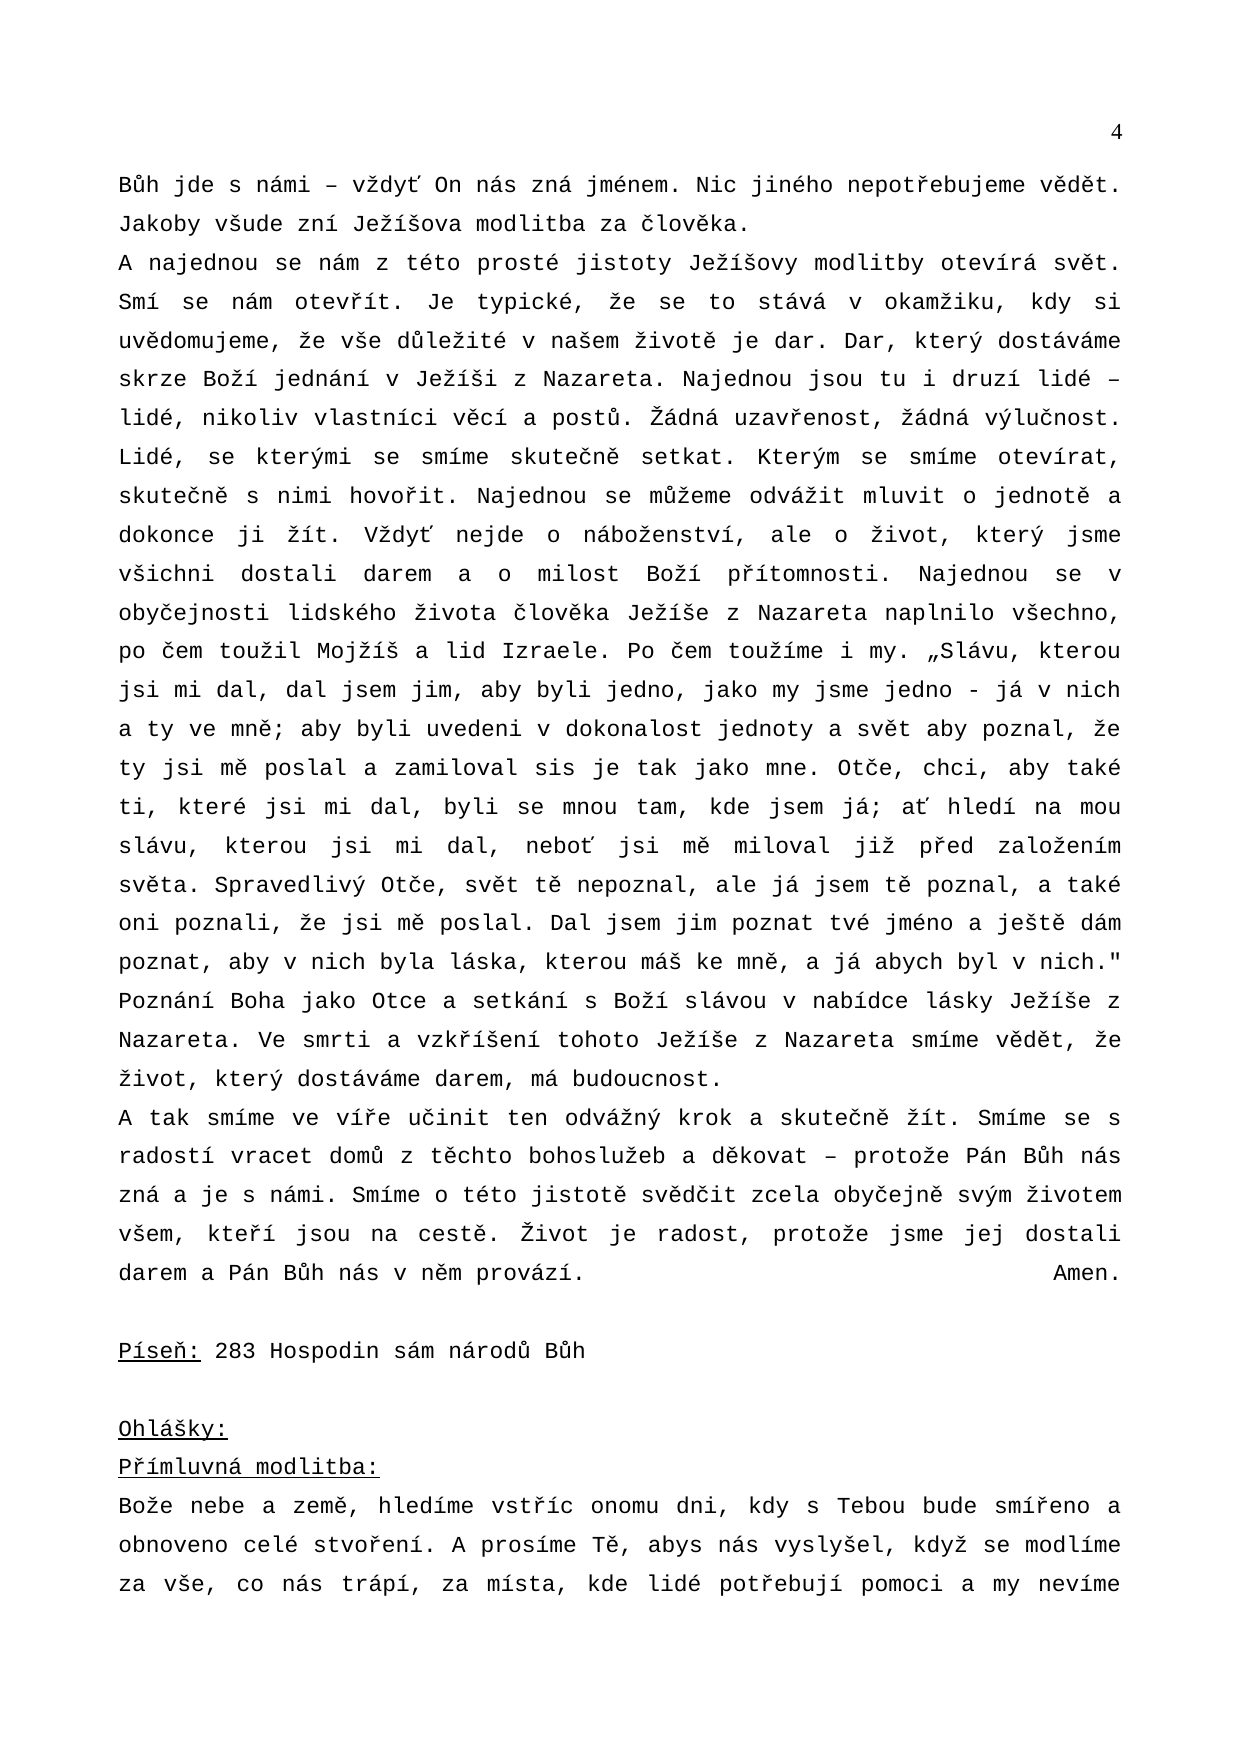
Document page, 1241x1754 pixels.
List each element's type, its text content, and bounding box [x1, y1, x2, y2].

text A tak smíme ve víře učinit ten odvážný krok a skutečně žít. Smíme se s radostí vracet domů z těchto bohoslužeb a děkovat – protože Pán Bůh nás zná a je s námi. Smíme o této jistotě svědčit zcela obyčejně svým životem všem, kteří jsou na cestě. Život je radost, protože jsme jej dostali darem a Pán Bůh nás v něm provází. Amen. [118, 1106, 1122, 1287]
text Přímluvná modlitba: [118, 1456, 1122, 1482]
text Ohlášky: [118, 1417, 1122, 1443]
text Píseň: 283 Hospodin sám národů Bůh [118, 1339, 1122, 1365]
text A najednou se nám z této prosté jistoty Ježíšovy modlitby otevírá svět. Smí se nám otevřít. Je typické, že se to stává v okamžiku, kdy si uvědomujeme, že vše důležité v našem životě je dar. Dar, který dostáváme skrze Boží jednání v Ježíši z Nazareta. Najednou jsou tu i druzí lidé – lidé, nikoliv vlastníci věcí a postů. Žádná uzavřenost, žádná výlučnost. Lidé, se kterými se smíme skutečně setkat. Kterým se smíme otevírat, skutečně s nimi hovořit. Najednou se můžeme odvážit mluvit o jednotě a dokonce ji žít. Vždyť nejde o náboženství, ale o život, který jsme všichni dostali darem a o milost Boží přítomnosti. Najednou se v obyčejnosti lidského života člověka Ježíše z Nazareta naplnilo všechno, po čem toužil Mojžíš a lid Izraele. Po čem toužíme i my. „Slávu, kterou jsi mi dal, dal jsem jim, aby byli jedno, jako my jsme jedno - já v nich a ty ve mně; aby byli uvedeni v dokonalost jednoty a svět aby poznal, že ty jsi mě poslal a zamiloval sis je tak jako mne. Otče, chci, aby také ti, které jsi mi dal, byli se mnou tam, kde jsem já; ať hledí na mou slávu, kterou jsi mi dal, neboť jsi mě miloval již před založením světa. Spravedlivý Otče, svět tě nepoznal, ale já jsem tě poznal, a také oni poznali, že jsi mě poslal. Dal jsem jim poznat tvé jméno a ještě dám poznat, aby v nich byla láska, kterou máš ke mně, a já abych byl v nich." Poznání Boha jako Otce a setkání s Boží slávou v nabídce lásky Ježíše z Nazareta. Ve smrti a vzkříšení tohoto Ježíše z Nazareta smíme vědět, že život, který dostáváme darem, má budoucnost. [118, 251, 1122, 1093]
text Bůh jde s námi – vždyť On nás zná jménem. Nic jiného nepotřebujeme vědět. Jakoby všude zní Ježíšova modlitba za člověka. [118, 173, 1122, 238]
text Bože nebe a země, hledíme vstříc onomu dni, kdy s Tebou bude smířeno a obnoveno celé stvoření. A prosíme Tě, abys nás vyslyšel, když se modlíme za vše, co nás trápí, za místa, kde lidé potřebují pomoci a my nevíme [118, 1494, 1122, 1598]
